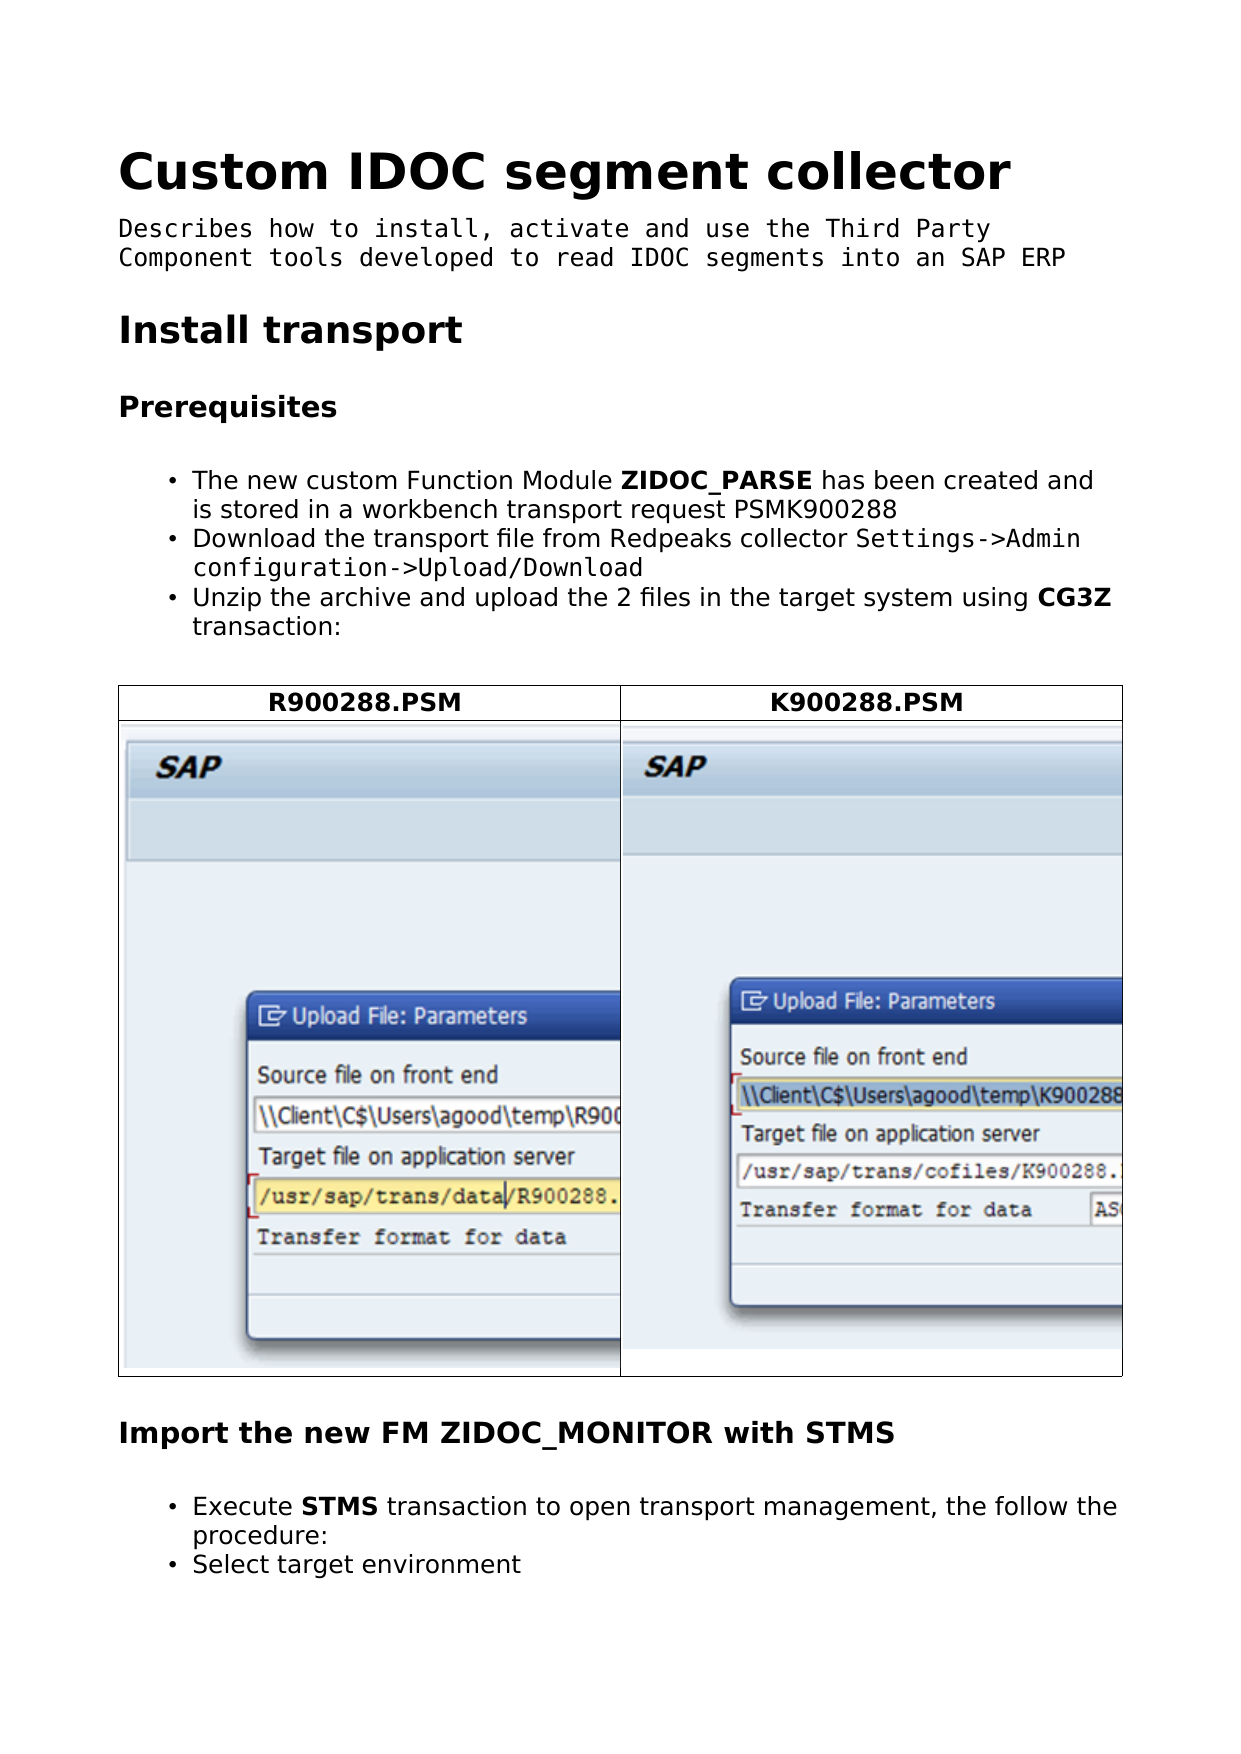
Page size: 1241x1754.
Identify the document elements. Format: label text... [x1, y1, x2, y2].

picture [121, 723, 621, 1368]
list Download the transport file from Redpeaks collector Settings->Admin configuration->Upload/Download [177, 524, 1122, 583]
table_cell [119, 721, 620, 1376]
list Unzip the archive and upload the 2 files in the target system using CG3Z transaction: [177, 583, 1122, 641]
text Describes how to install, activate and use the Third Party Component tools developed to read IDOC segments into an SAP ERP [118, 214, 1122, 272]
subtitle Prerequisites [118, 390, 1122, 424]
subtitle Import the new FM ZIDOC_MONITOR with STMS [118, 1416, 1122, 1450]
picture [622, 723, 1123, 1349]
subtitle Install transport [118, 309, 1122, 353]
table_header R900288.PSM [119, 686, 620, 720]
table_cell [621, 721, 1122, 1376]
subtitle Custom IDOC segment collector [118, 143, 1122, 201]
list Execute STMS transaction to open transport management, the follow the procedure: [177, 1492, 1122, 1550]
list Select target environment [177, 1550, 1122, 1579]
table_header K900288.PSM [621, 686, 1122, 720]
list The new custom Function Module ZIDOC_PARSE has been created and is stored in a workbench transport request PSMK900288 [177, 466, 1122, 524]
